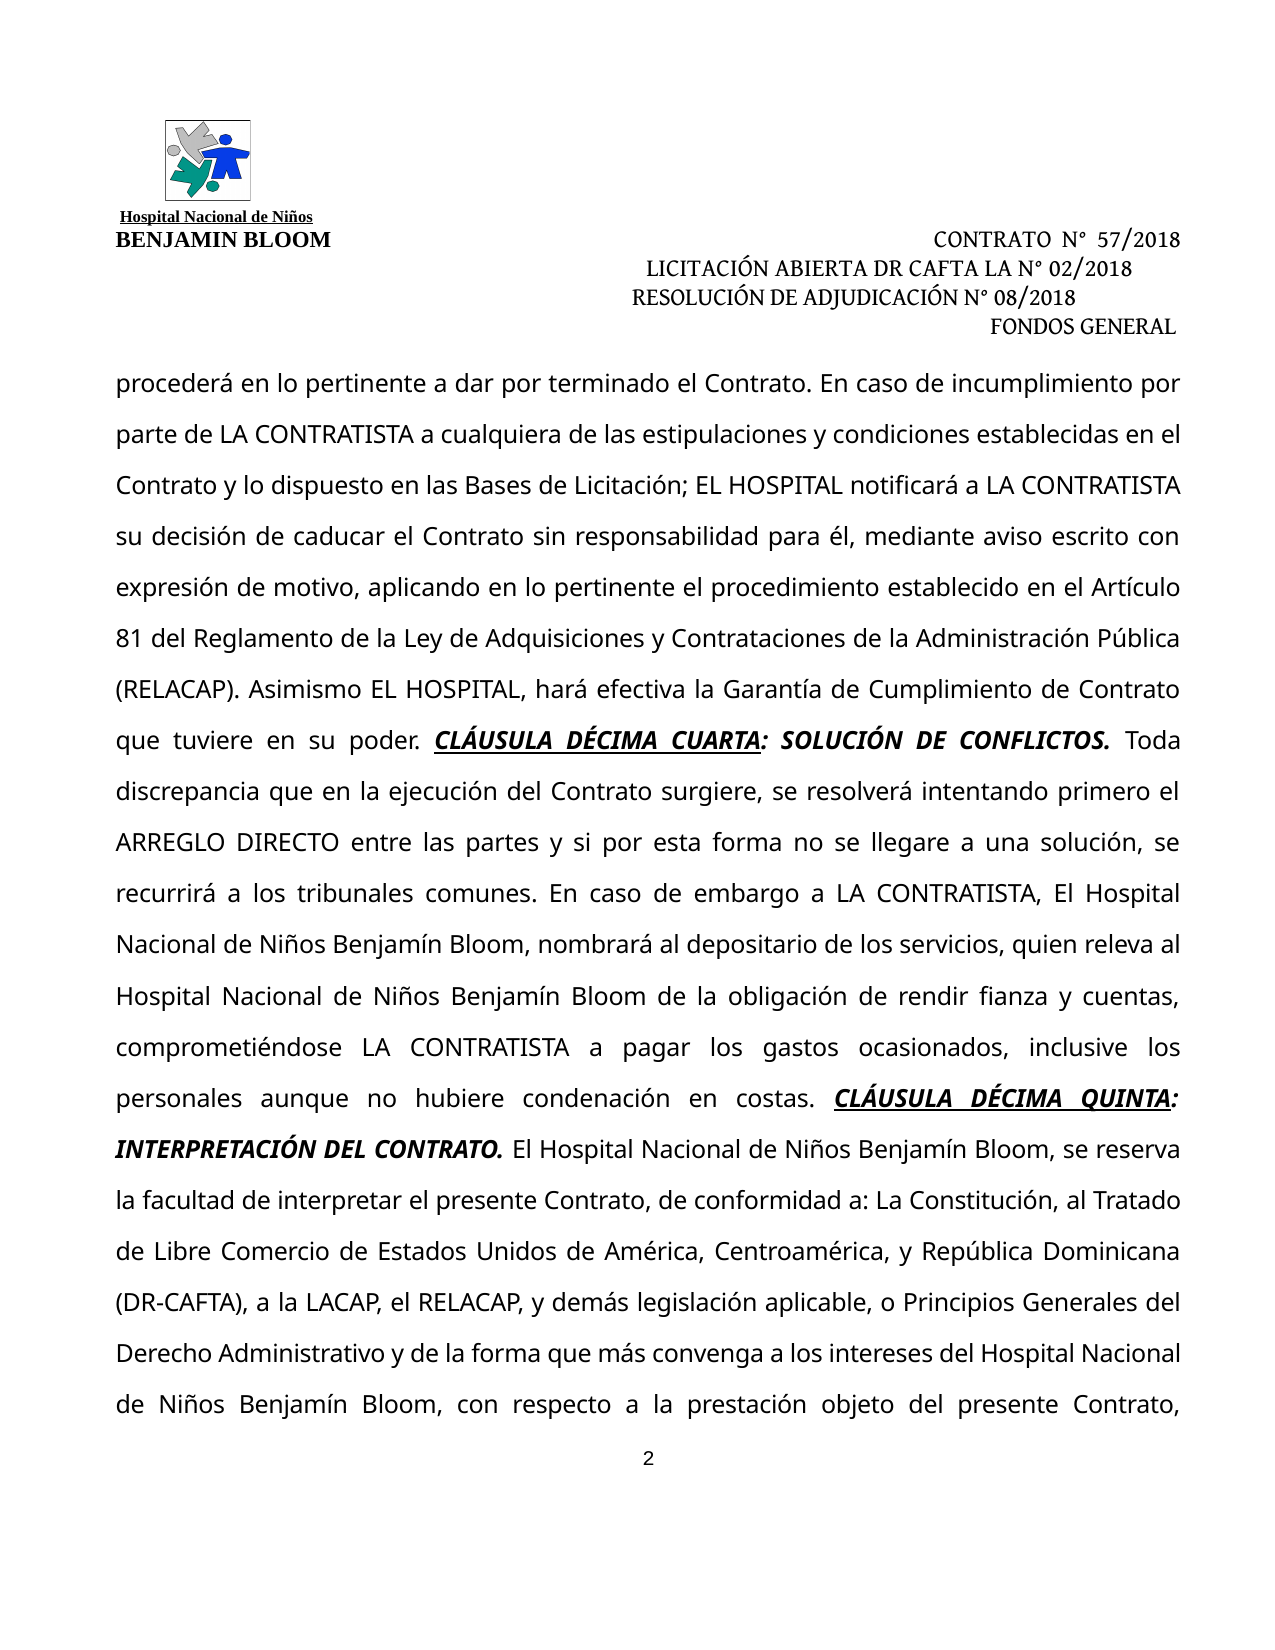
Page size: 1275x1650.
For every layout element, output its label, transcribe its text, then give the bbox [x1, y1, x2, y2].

text procederá en lo pertinente a dar por terminado el Contrato. En caso de incumplimiento por parte de LA CONTRATISTA a cualquiera de las estipulaciones y condiciones establecidas en el Contrato y lo dispuesto en las Bases de Licitación; EL HOSPITAL notificará a LA CONTRATISTA su decisión de caducar el Contrato sin responsabilidad para él, mediante aviso escrito con expresión de motivo, aplicando en lo pertinente el procedimiento establecido en el Artículo 81 del Reglamento de la Ley de Adquisiciones y Contrataciones de la Administración Pública (RELACAP). Asimismo EL HOSPITAL, hará efectiva la Garantía de Cumplimiento de Contrato que tuviere en su poder. CLÁUSULA DÉCIMA CUARTA: SOLUCIÓN DE CONFLICTOS. Toda discrepancia que en la ejecución del Contrato surgiere, se resolverá intentando primero el ARREGLO DIRECTO entre las partes y si por esta forma no se llegare a una solución, se recurrirá a los tribunales comunes. En caso de embargo a LA CONTRATISTA, El Hospital Nacional de Niños Benjamín Bloom, nombrará al depositario de los servicios, quien releva al Hospital Nacional de Niños Benjamín Bloom de la obligación de rendir fianza y cuentas, comprometiéndose LA CONTRATISTA a pagar los gastos ocasionados, inclusive los personales aunque no hubiere condenación en costas. CLÁUSULA DÉCIMA QUINTA: INTERPRETACIÓN DEL CONTRATO. El Hospital Nacional de Niños Benjamín Bloom, se reserva la facultad de interpretar el presente Contrato, de conformidad a: La Constitución, al Tratado de Libre Comercio de Estados Unidos de América, Centroamérica, y República Dominicana (DR-CAFTA), a la LACAP, el RELACAP, y demás legislación aplicable, o Principios Generales del Derecho Administrativo y de la forma que más convenga a los intereses del Hospital Nacional de Niños Benjamín Bloom, con respecto a la prestación objeto del presente Contrato, [115, 366, 1181, 1421]
